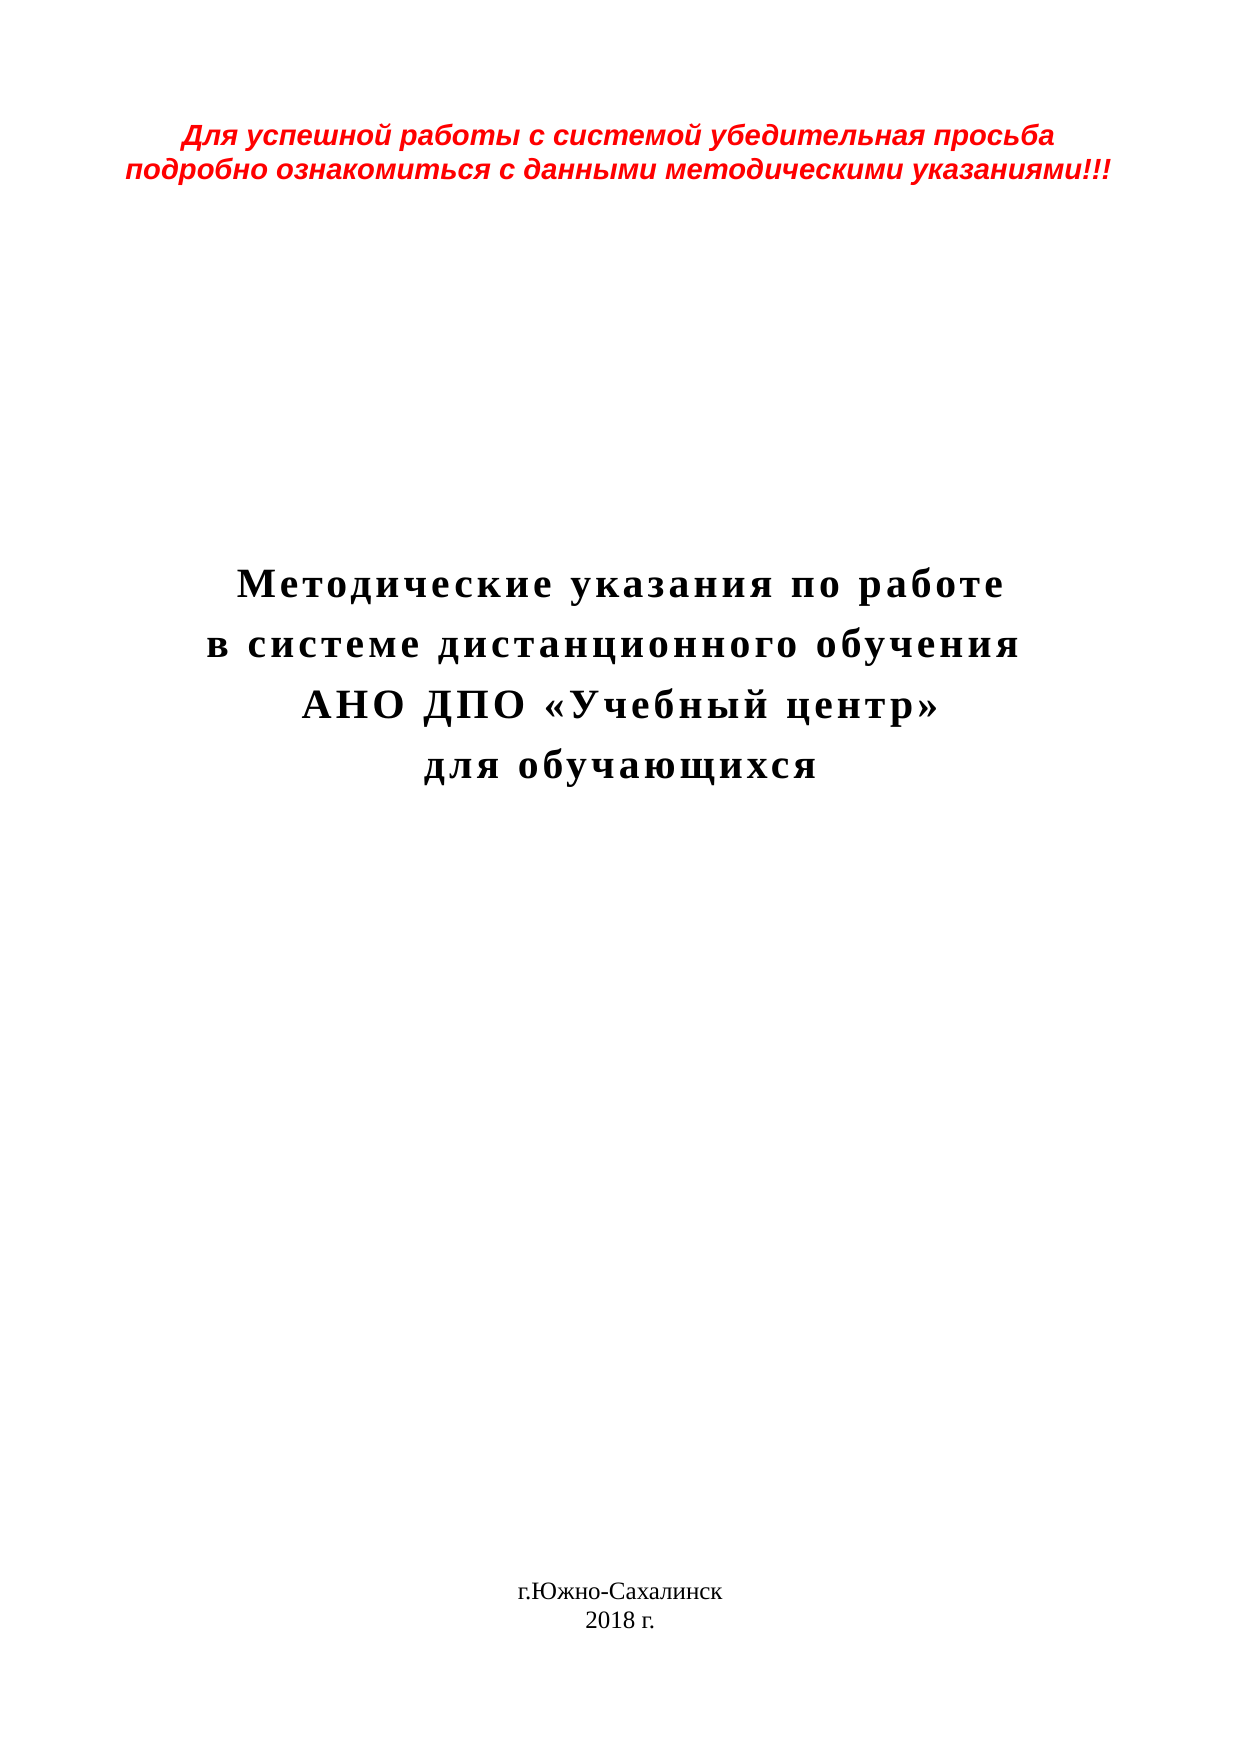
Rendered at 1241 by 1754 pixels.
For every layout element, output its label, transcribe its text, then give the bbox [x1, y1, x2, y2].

text 2018 г. [118, 1605, 1122, 1634]
text в системе дистанционного обучения [118, 619, 1122, 667]
text Методические указания по работе [118, 558, 1122, 606]
text для обучающихся [118, 739, 1122, 787]
text АНО ДПО «Учебный центр» [118, 679, 1122, 727]
text г.Южно-Сахалинск [118, 1576, 1122, 1605]
text Для успешной работы с системой убедительная просьба подробно ознакомиться с данными методическими указаниями!!! [118, 118, 1122, 185]
